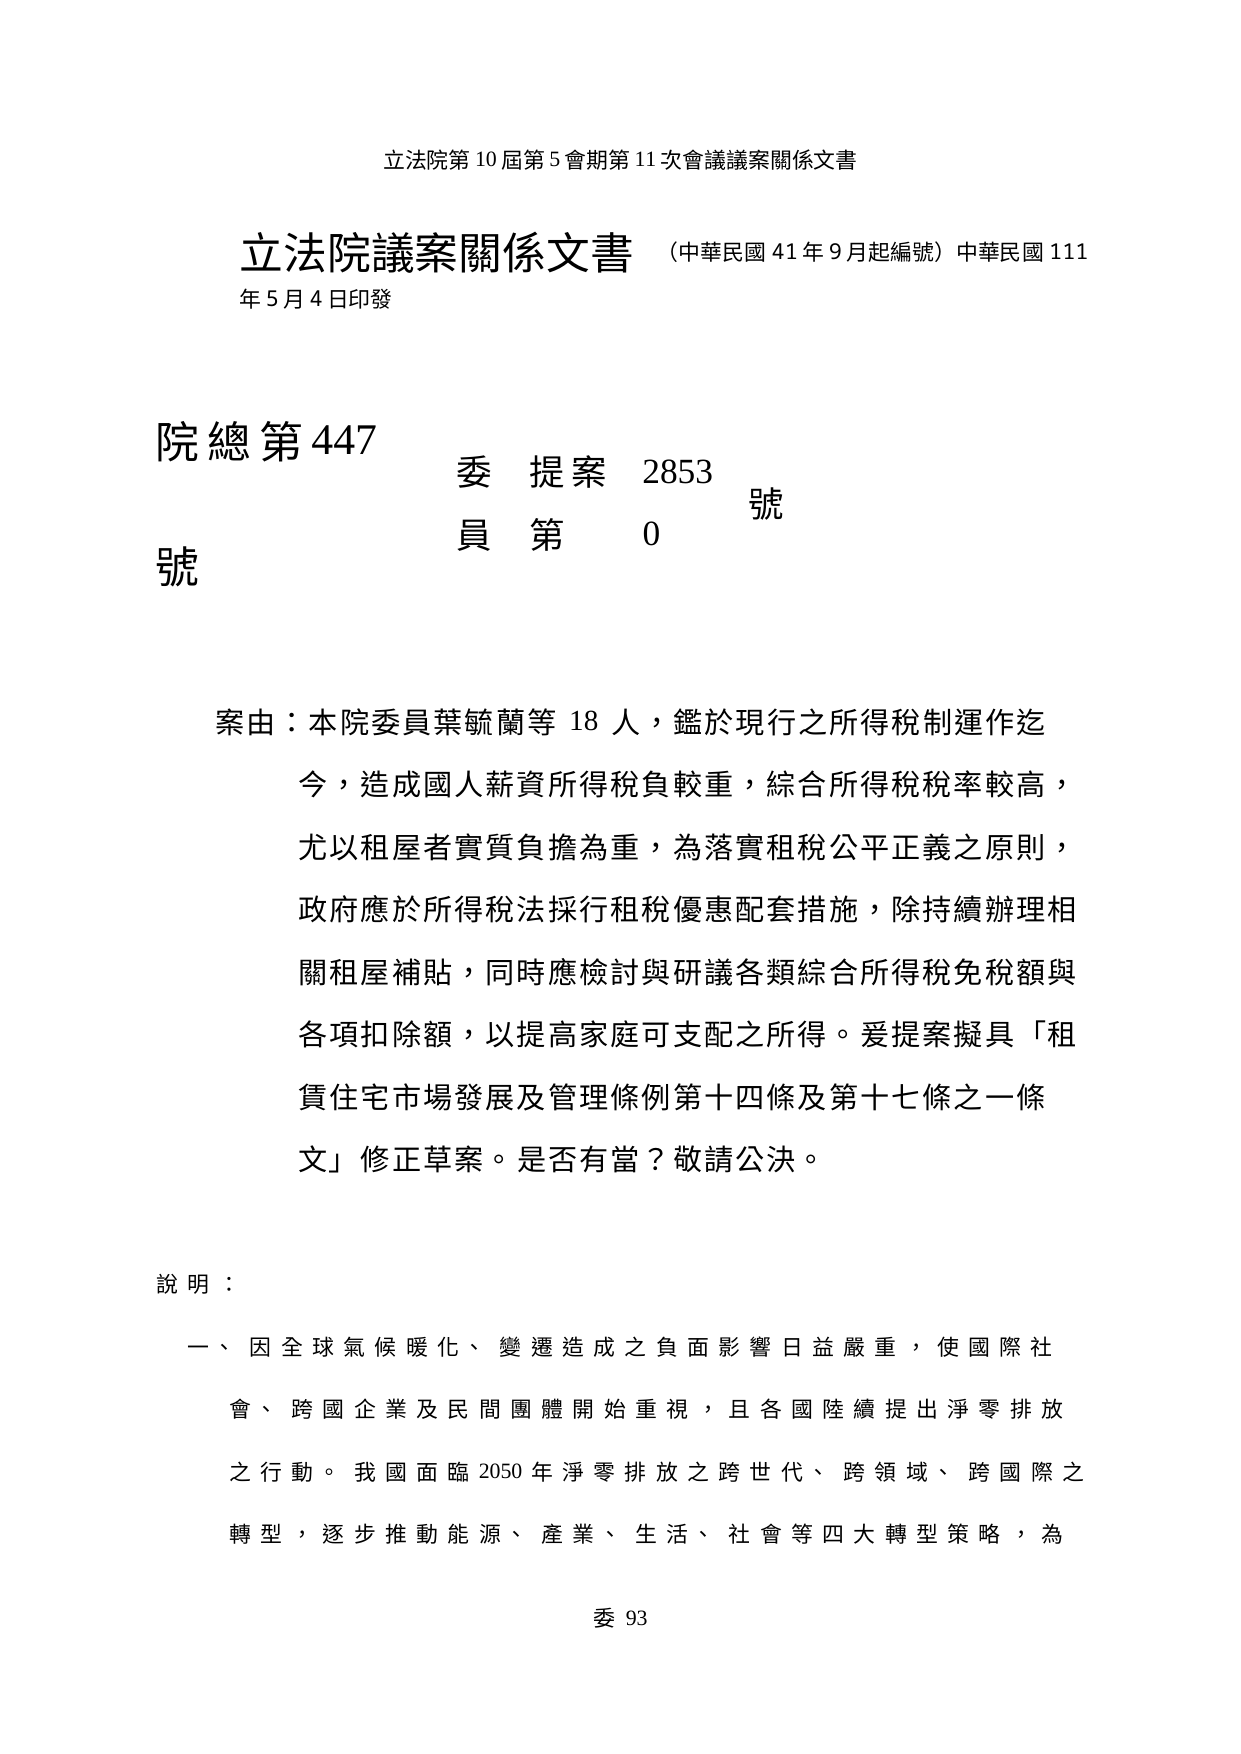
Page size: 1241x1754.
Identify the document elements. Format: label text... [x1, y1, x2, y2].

table_header 提案第 [523, 377, 629, 627]
table_header 號 [741, 377, 778, 627]
text 立法院議案關係文書 （中華民國41年9月起編號）中華民國111年5月4日印發 [239, 219, 1089, 314]
table_header 委員 [409, 377, 523, 627]
table_header [782, 377, 797, 627]
table_header [778, 518, 782, 627]
text 說明： [151, 1252, 1089, 1314]
table_header [778, 496, 782, 517]
table_header 28530 [629, 377, 741, 627]
table_header [778, 377, 782, 494]
table_header 院總第447號 [151, 377, 409, 627]
text 案由：本院委員葉毓蘭等18人，鑑於現行之所得稅制運作迄今，造成國人薪資所得稅負較重，綜合所得稅稅率較高，尤以租屋者實質負擔為重，為落實租稅公平正義之原則，政府應於所得稅法採行租稅優惠配套措施，除持續辦理相關租屋補貼，同時應檢討與研議各類綜合所得稅免稅額與各項扣除額，以提高家庭可支配之所得。爰提案擬具「租賃住宅市場發展及管理條例第十四條及第十七條之一條文」修正草案。是否有當？敬請公決。 [206, 689, 1089, 1189]
text 一、因全球氣候暖化、變遷造成之負面影響日益嚴重，使國際社會、跨國企業及民間團體開始重視，且各國陸續提出淨零排放之行動。我國面臨2050年淨零排放之跨世代、跨領域、跨國際之轉型，逐步推動能源、產業、生活、社會等四大轉型策略，為 [173, 1314, 1089, 1564]
